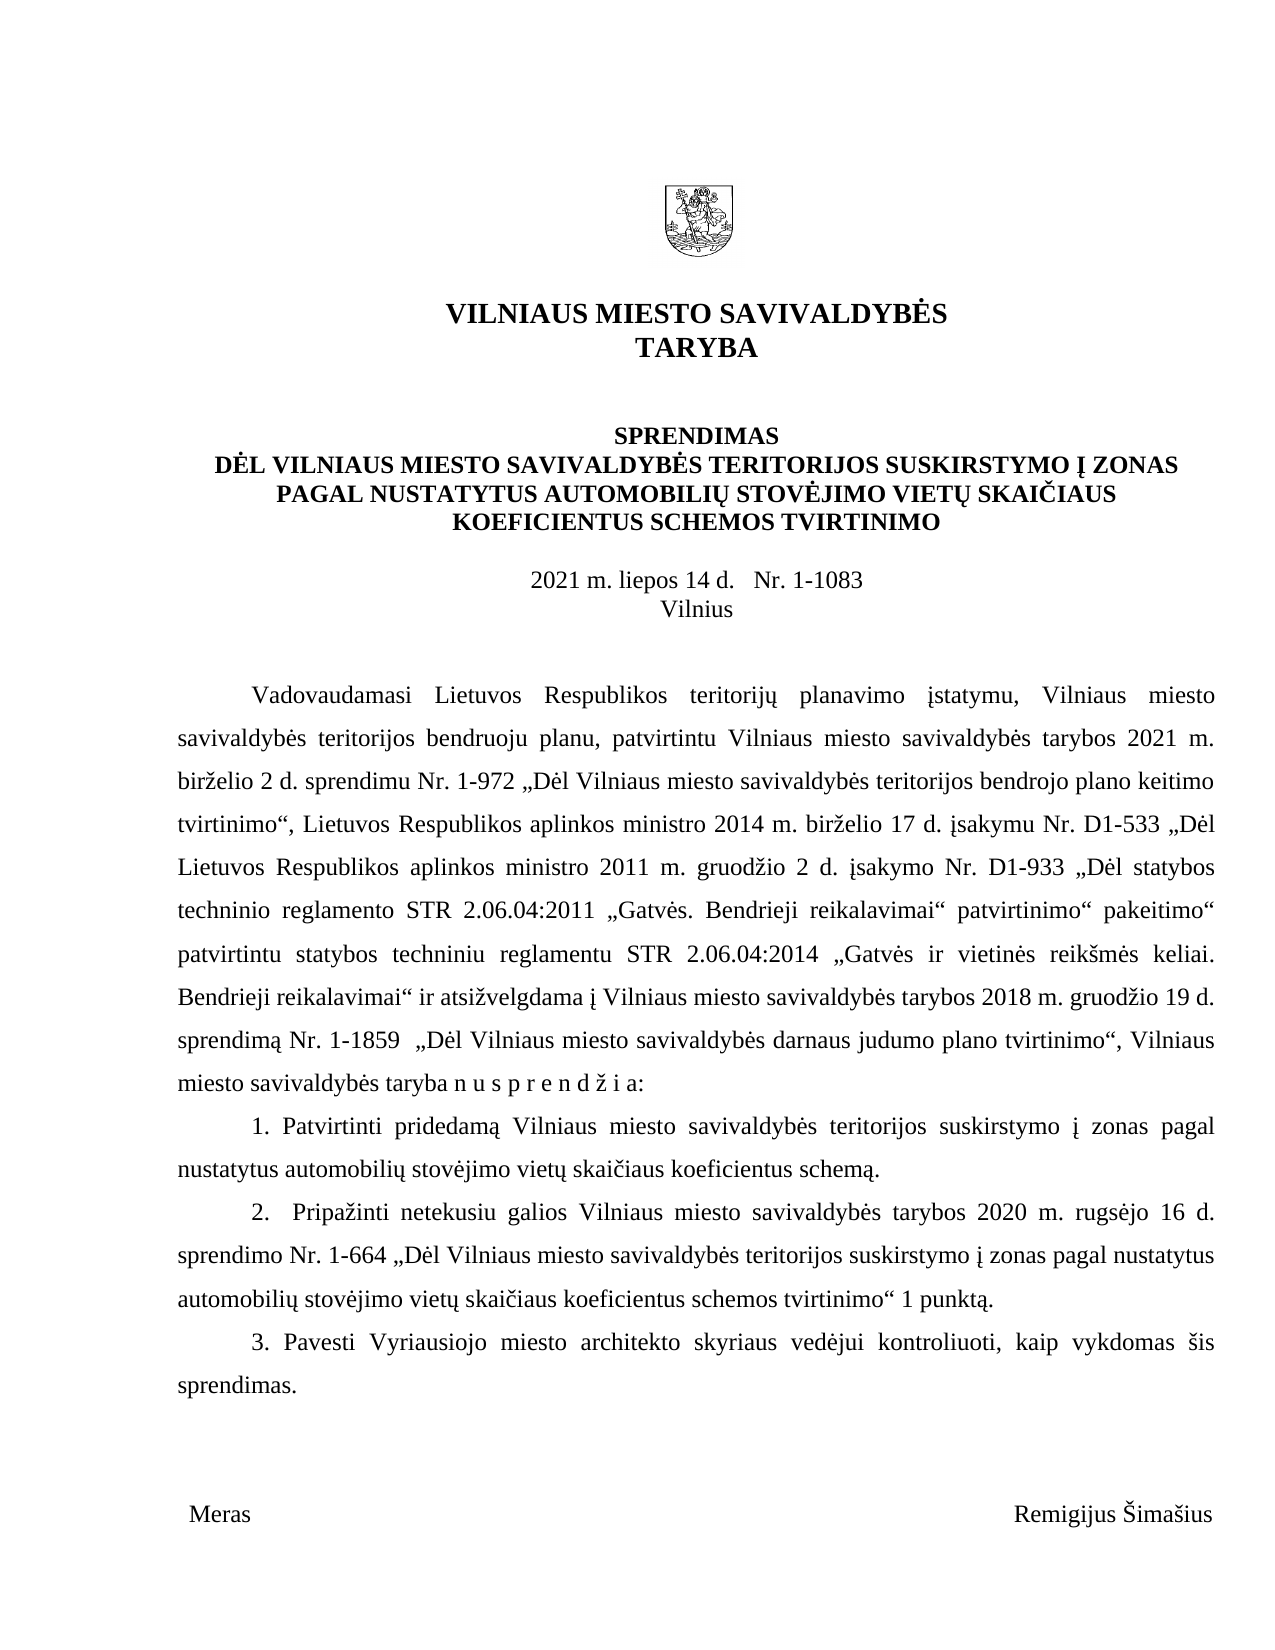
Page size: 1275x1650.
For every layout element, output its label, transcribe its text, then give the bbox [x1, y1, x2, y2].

text Meras Remigijus Šimašius [188, 1499, 1216, 1528]
text 1. Patvirtinti pridedamą Vilniaus miesto savivaldybės teritorijos suskirstymo į zonas pagal nustatytus automobilių stovėjimo vietų skaičiaus koeficientus schemą. [177, 1111, 1216, 1183]
text 2. Pripažinti netekusiu galios Vilniaus miesto savivaldybės tarybos 2020 m. rugsėjo 16 d. sprendimo Nr. 1-664 „Dėl Vilniaus miesto savivaldybės teritorijos suskirstymo į zonas pagal nustatytus automobilių stovėjimo vietų skaičiaus koeficientus schemos tvirtinimo“ 1 punktą. [177, 1197, 1216, 1312]
text 2021 m. liepos 14 d. Nr. 1-1083 [177, 565, 1216, 594]
text TARYBA [177, 330, 1216, 364]
text 3. Pavesti Vyriausiojo miesto architekto skyriaus vedėjui kontroliuoti, kaip vykdomas šis sprendimas. [177, 1327, 1216, 1399]
text SPRENDIMAS [177, 421, 1216, 450]
text VILNIAUS MIESTO SAVIVALDYBĖS [177, 297, 1216, 330]
text DĖL VILNIAUS MIESTO SAVIVALDYBĖS TERITORIJOS SUSKIRSTYMO Į ZONAS PAGAL NUSTATYTUS AUTOMOBILIŲ STOVĖJIMO VIETŲ SKAIČIAUS KOEFICIENTUS SCHEMOS TVIRTINIMO [177, 450, 1216, 536]
text Vadovaudamasi Lietuvos Respublikos teritorijų planavimo įstatymu, Vilniaus miesto savivaldybės teritorijos bendruoju planu, patvirtintu Vilniaus miesto savivaldybės tarybos 2021 m. birželio 2 d. sprendimu Nr. 1-972 „Dėl Vilniaus miesto savivaldybės teritorijos bendrojo plano keitimo tvirtinimo“, Lietuvos Respublikos aplinkos ministro 2014 m. birželio 17 d. įsakymu Nr. D1-533 „Dėl Lietuvos Respublikos aplinkos ministro 2011 m. gruodžio 2 d. įsakymo Nr. D1-933 „Dėl statybos techninio reglamento STR 2.06.04:2011 „Gatvės. Bendrieji reikalavimai“ patvirtinimo“ pakeitimo“ patvirtintu statybos techniniu reglamentu STR 2.06.04:2014 „Gatvės ir vietinės reikšmės keliai. Bendrieji reikalavimai“ ir atsižvelgdama į Vilniaus miesto savivaldybės tarybos 2018 m. gruodžio 19 d. sprendimą Nr. 1-1859 „Dėl Vilniaus miesto savivaldybės darnaus judumo plano tvirtinimo“, Vilniaus miesto savivaldybės taryba n u s p r e n d ž i a: [177, 680, 1216, 1097]
text Vilnius [177, 594, 1216, 622]
